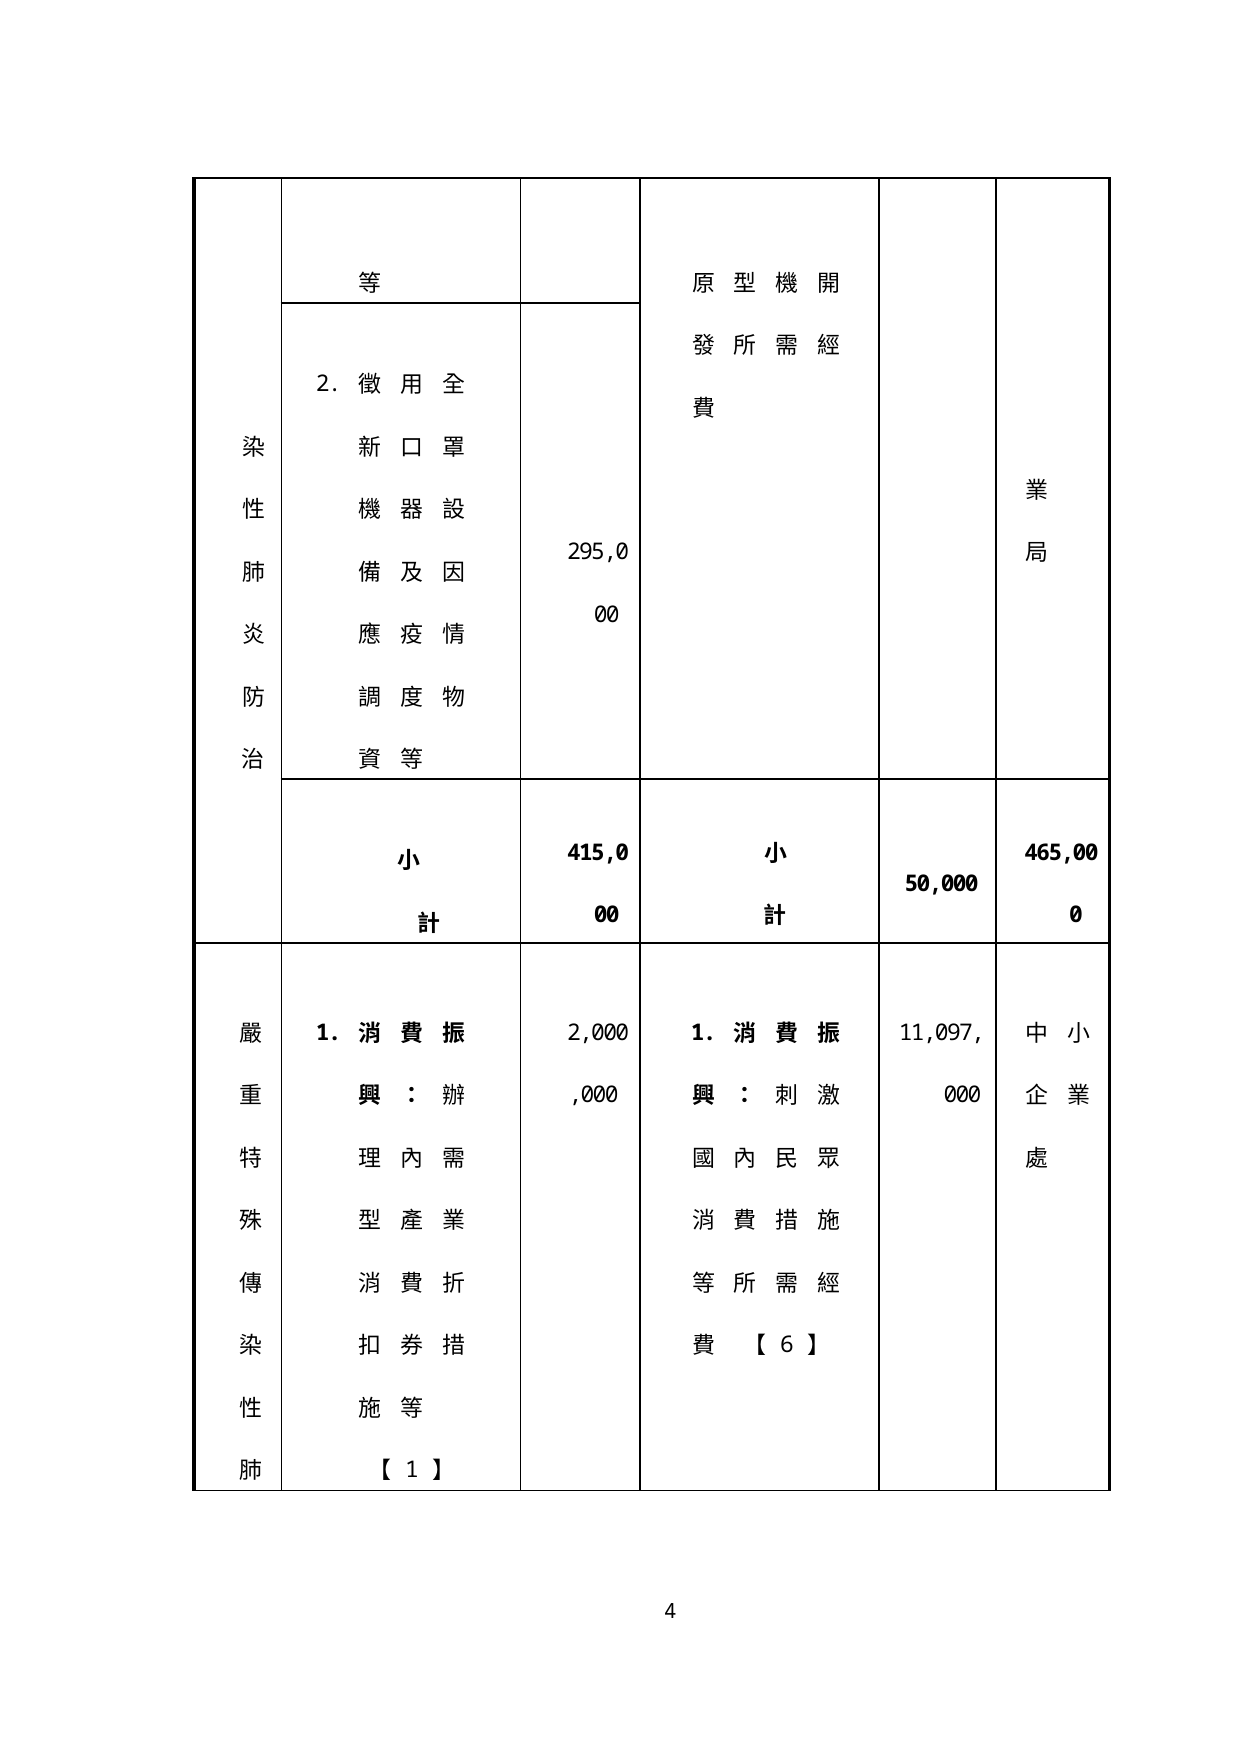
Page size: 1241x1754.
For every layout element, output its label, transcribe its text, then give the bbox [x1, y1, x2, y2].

table_cell 小 計 [282, 780, 520, 942]
table_cell 465,000 [997, 780, 1108, 942]
table_cell 50,000 [880, 780, 995, 942]
table_cell 業局 [997, 179, 1108, 778]
table_cell 415,000 [521, 780, 639, 942]
table_cell [521, 179, 639, 302]
table_cell [880, 179, 995, 778]
table_cell 11,097,000 [880, 944, 995, 1490]
table_cell 小 計 [641, 780, 878, 942]
table_cell 295,000 [521, 304, 639, 778]
table_cell 2,000,000 [521, 944, 639, 1490]
table_cell 染性肺炎防治 [196, 179, 281, 942]
table_cell 等 [282, 179, 520, 302]
table_cell 中小企業處 [997, 944, 1108, 1490]
table_cell 2.徵用全新口罩機器設備及因應疫情調度物資等 [282, 304, 520, 778]
table_cell 嚴重特殊傳染性肺 [196, 944, 281, 1490]
table_cell 原型機開發所需經費 [641, 179, 878, 778]
table_cell 1.消費振興：刺激國內民眾消費措施等所需經費【6】 [641, 944, 878, 1490]
table_cell 1.消費振興：辦理內需型產業消費折扣券措施等【1】 [282, 944, 520, 1490]
